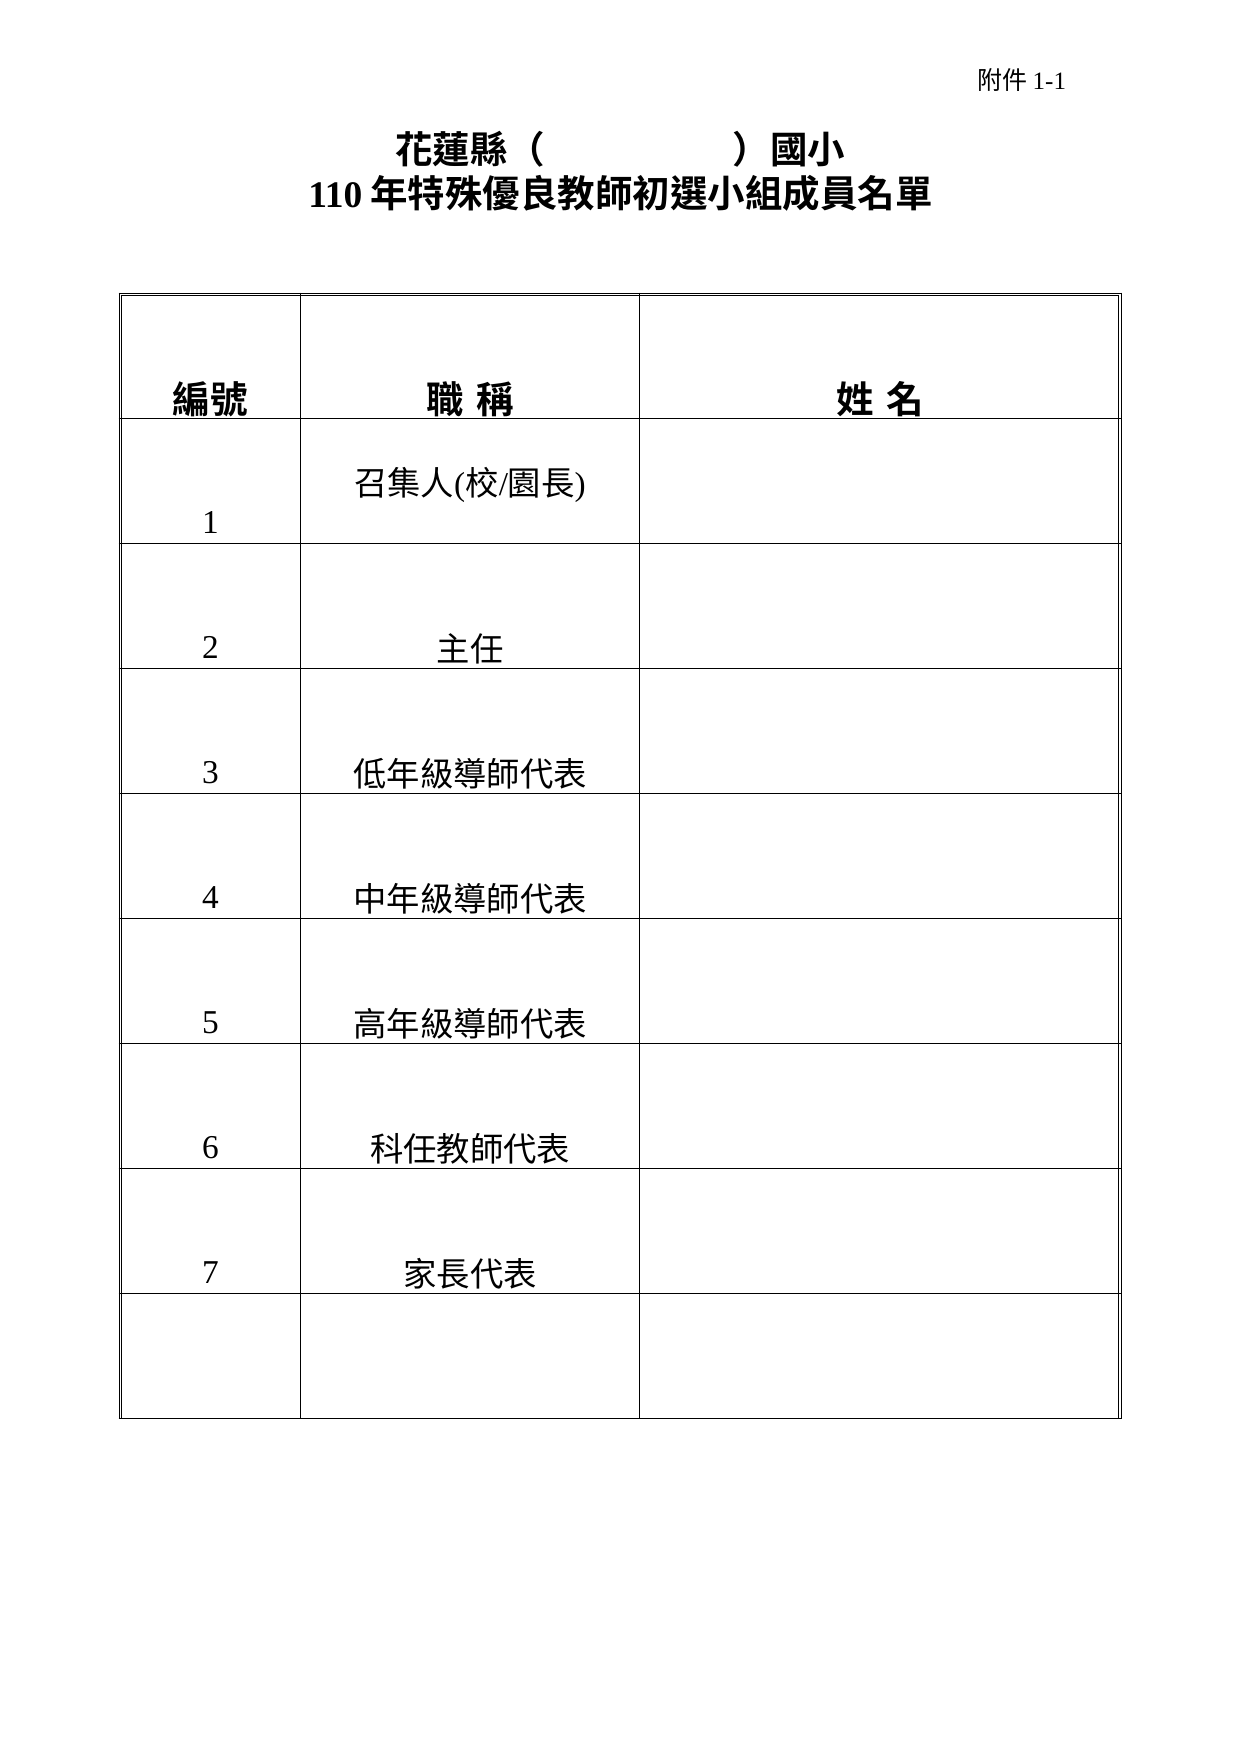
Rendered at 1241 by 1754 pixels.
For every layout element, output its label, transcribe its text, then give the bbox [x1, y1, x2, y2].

table_cell [640, 1044, 1118, 1168]
table_cell 主任 [301, 544, 639, 668]
table_cell 2 [122, 544, 300, 668]
table_cell 召集人(校/園長) [301, 419, 639, 543]
table_header 職稱 [301, 296, 639, 418]
table_cell 7 [122, 1169, 300, 1293]
table_cell 6 [122, 1044, 300, 1168]
table_cell 5 [122, 919, 300, 1043]
text 花蓮縣（ ）國小 [106, 53, 1143, 168]
table_cell 家長代表 [301, 1169, 639, 1293]
table_cell 低年級導師代表 [301, 669, 639, 793]
table_cell [640, 669, 1118, 793]
table_cell 4 [122, 794, 300, 918]
table_cell [640, 1294, 1118, 1418]
text 附件1-1 [977, 61, 1128, 97]
table_header 姓名 [640, 296, 1118, 418]
table_cell [640, 419, 1118, 543]
table_cell [640, 919, 1118, 1043]
table_cell [301, 1294, 639, 1418]
table_cell [640, 1169, 1118, 1293]
table_cell 中年級導師代表 [301, 794, 639, 918]
table_cell 1 [122, 419, 300, 543]
text 110年特殊優良教師初選小組成員名單 [106, 168, 1134, 218]
table_cell 3 [122, 669, 300, 793]
table_cell [640, 794, 1118, 918]
table_cell 科任教師代表 [301, 1044, 639, 1168]
table_header 編號 [122, 296, 300, 418]
table_cell [122, 1294, 300, 1418]
table_cell 高年級導師代表 [301, 919, 639, 1043]
table_cell [640, 544, 1118, 668]
